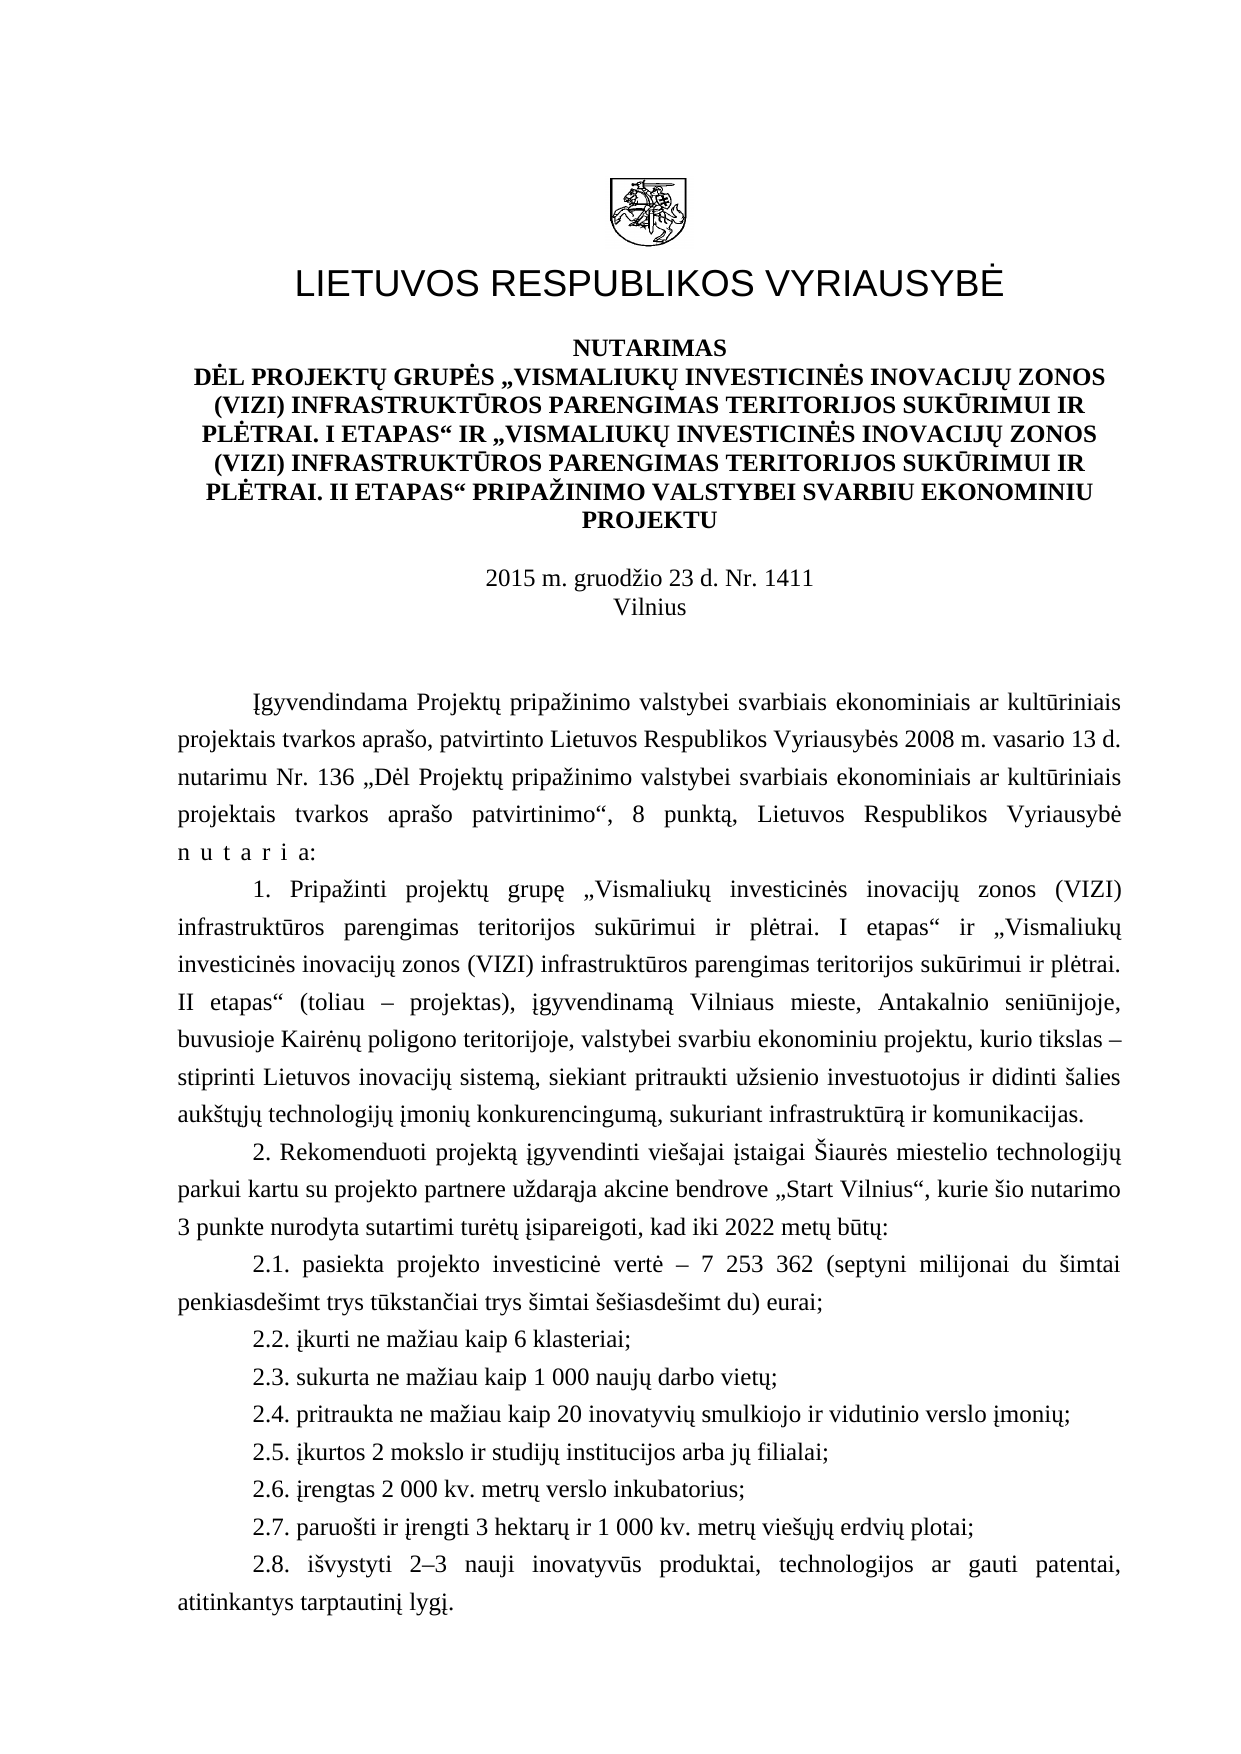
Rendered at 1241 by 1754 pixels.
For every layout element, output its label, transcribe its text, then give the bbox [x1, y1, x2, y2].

text 2.5. įkurtos 2 mokslo ir studijų institucijos arba jų filialai; [177, 1428, 1122, 1465]
text Įgyvendindama Projektų pripažinimo valstybei svarbiais ekonominiais ar kultūriniais projektais tvarkos aprašo, patvirtinto Lietuvos Respublikos Vyriausybės 2008 m. vasario 13 d. nutarimu Nr. 136 „Dėl Projektų pripažinimo valstybei svarbiais ekonominiais ar kultūriniais projektais tvarkos aprašo patvirtinimo“, 8 punktą, Lietuvos Respublikos Vyriausybė nutaria: [177, 678, 1122, 865]
text 2.4. pritraukta ne mažiau kaip 20 inovatyvių smulkiojo ir vidutinio verslo įmonių; [177, 1390, 1122, 1428]
text 1. Pripažinti projektų grupę „Vismaliukų investicinės inovacijų zonos (VIZI) infrastruktūros parengimas teritorijos sukūrimui ir plėtrai. I etapas“ ir „Vismaliukų investicinės inovacijų zonos (VIZI) infrastruktūros parengimas teritorijos sukūrimui ir plėtrai. II etapas“ (toliau – projektas), įgyvendinamą Vilniaus mieste, Antakalnio seniūnijoje, buvusioje Kairėnų poligono teritorijoje, valstybei svarbiu ekonominiu projektu, kurio tikslas – stiprinti Lietuvos inovacijų sistemą, siekiant pritraukti užsienio investuotojus ir didinti šalies aukštųjų technologijų įmonių konkurencingumą, sukuriant infrastruktūrą ir komunikacijas. [177, 865, 1122, 1128]
text 2.1. pasiekta projekto investicinė vertė – 7 253 362 (septyni milijonai du šimtai penkiasdešimt trys tūkstančiai trys šimtai šešiasdešimt du) eurai; [177, 1240, 1122, 1315]
text 2.6. įrengtas 2 000 kv. metrų verslo inkubatorius; [177, 1465, 1122, 1503]
text 2. Rekomenduoti projektą įgyvendinti viešajai įstaigai Šiaurės miestelio technologijų parkui kartu su projekto partnere uždarąja akcine bendrove „Start Vilnius“, kurie šio nutarimo 3 punkte nurodyta sutartimi turėtų įsipareigoti, kad iki 2022 metų būtų: [177, 1128, 1122, 1240]
text Dėl PROJEKTŲ GRUPĖS „VISMALIUKŲ INVESTICINĖS INOVACIJŲ ZONOS (VIZI) INFRASTRUKTŪROS PARENGIMAS TERITORIJOS SUKŪRIMUI IR PLĖTRAI. I ETAPAS“ IR „VISMALIUKŲ INVESTICINĖS INOVACIJŲ ZONOS (VIZI) INFRASTRUKTŪROS PARENGIMAS TERITORIJOS SUKŪRIMUI IR PLĖTRAI. II ETAPAS“ PRIPAŽINIMO VALSTYBEI SVARBIU EKONOMINIU PROJEKTU [177, 362, 1122, 534]
text 2.2. įkurti ne mažiau kaip 6 klasteriai; [177, 1315, 1122, 1353]
text 2.8. išvystyti 2–3 nauji inovatyvūs produktai, technologijos ar gauti patentai, atitinkantys tarptautinį lygį. [177, 1540, 1122, 1615]
text 2.7. paruošti ir įrengti 3 hektarų ir 1 000 kv. metrų viešųjų erdvių plotai; [177, 1503, 1122, 1540]
text nutarimas [177, 333, 1122, 362]
text 2015 m. gruodžio 23 d. Nr. 1411 Vilnius [177, 563, 1122, 620]
text 2.3. sukurta ne mažiau kaip 1 000 naujų darbo vietų; [177, 1353, 1122, 1390]
text Lietuvos Respublikos Vyriausybė [177, 261, 1122, 304]
